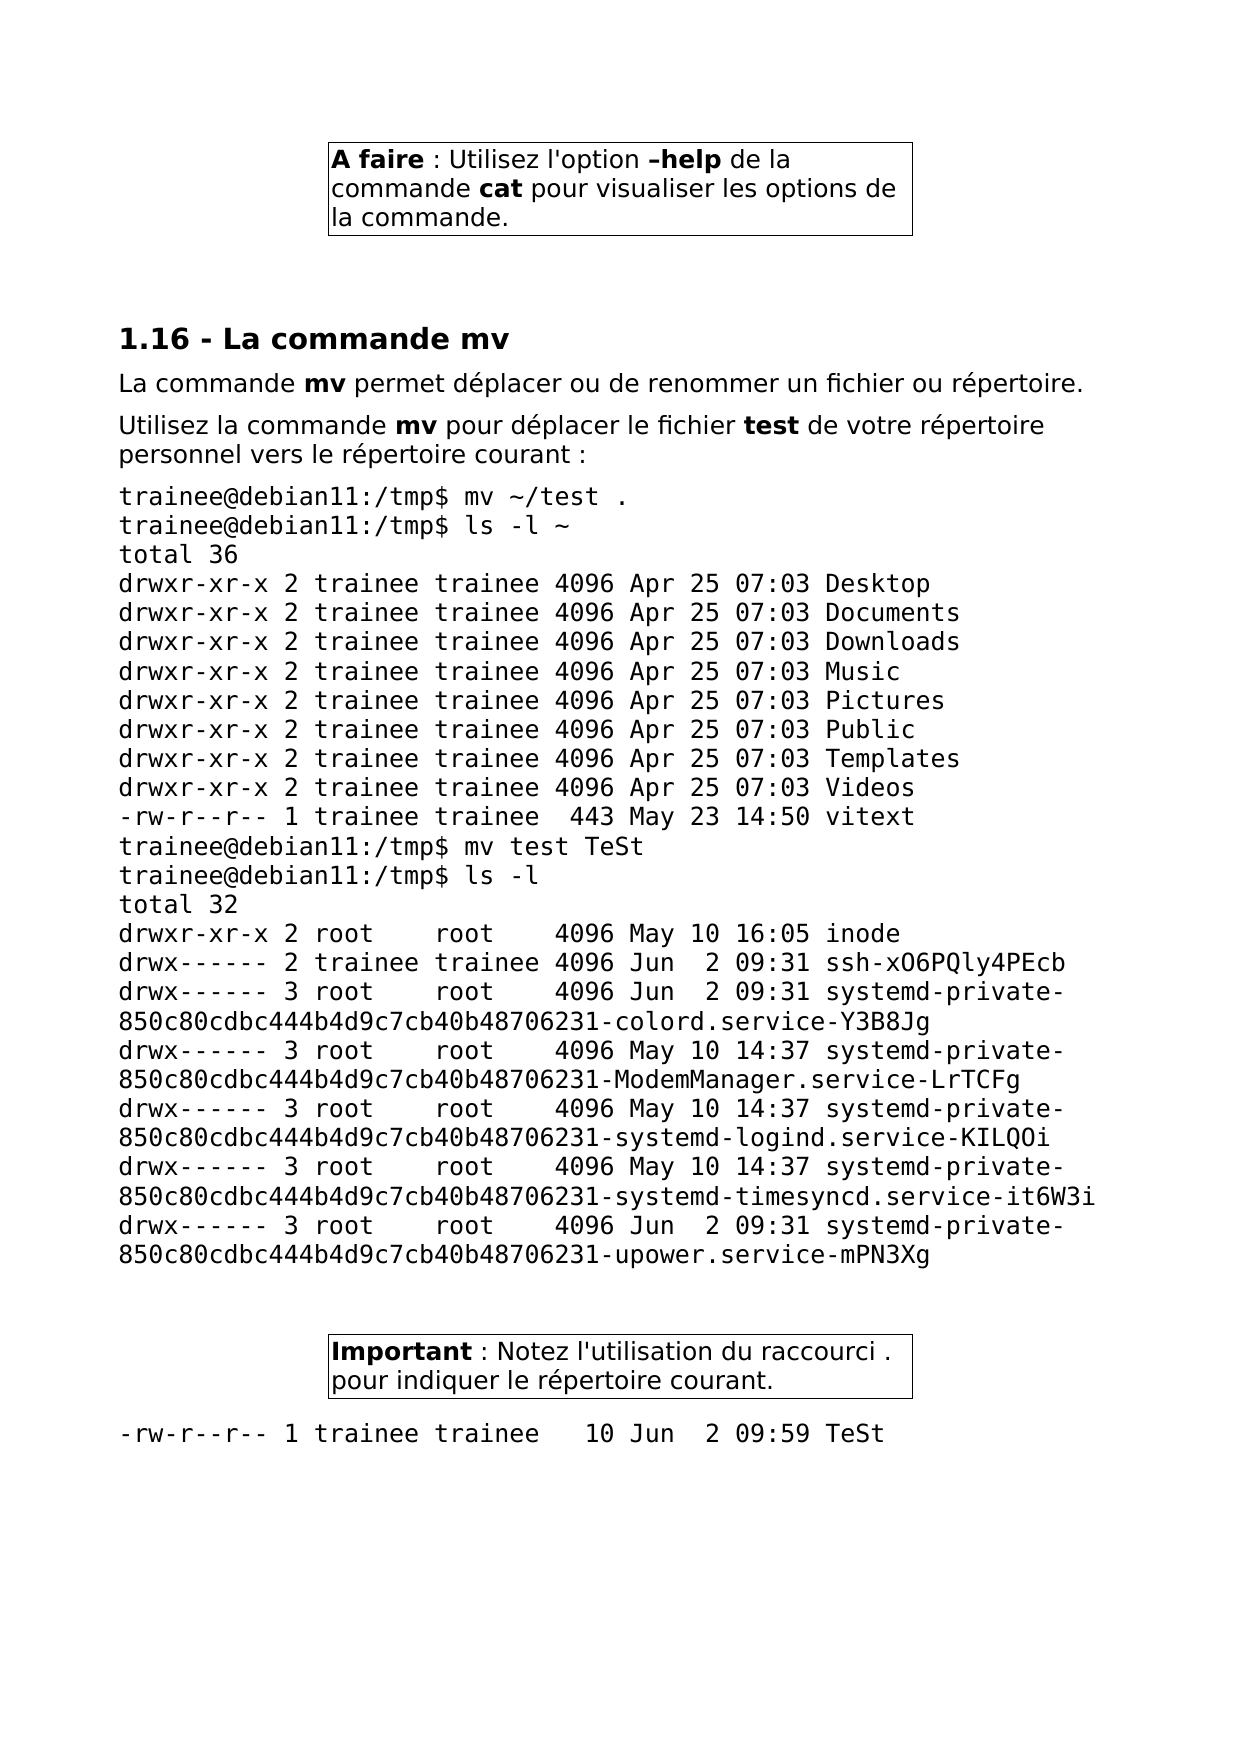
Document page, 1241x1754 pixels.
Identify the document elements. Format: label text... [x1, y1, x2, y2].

table_header A faire : Utilisez l'option –help de la commande cat pour visualiser les options de la commande. [329, 143, 912, 235]
text Utilisez la commande mv pour déplacer le fichier test de votre répertoire personnel vers le répertoire courant : [118, 411, 1122, 469]
text La commande mv permet déplacer ou de renommer un fichier ou répertoire. [118, 369, 1122, 398]
subtitle 1.16 - La commande mv [118, 323, 1122, 357]
text trainee@debian11:/tmp$ mv ~/test . trainee@debian11:/tmp$ ls -l ~ total 36 drwxr-xr-x 2 trainee trainee 4096 Apr 25 07:03 Desktop drwxr-xr-x 2 trainee trainee 4096 Apr 25 07:03 Documents drwxr-xr-x 2 trainee trainee 4096 Apr 25 07:03 Downloads drwxr-xr-x 2 trainee trainee 4096 Apr 25 07:03 Music drwxr-xr-x 2 trainee trainee 4096 Apr 25 07:03 Pictures drwxr-xr-x 2 trainee trainee 4096 Apr 25 07:03 Public drwxr-xr-x 2 trainee trainee 4096 Apr 25 07:03 Templates drwxr-xr-x 2 trainee trainee 4096 Apr 25 07:03 Videos -rw-r--r-- 1 trainee trainee 443 May 23 14:50 vitext trainee@debian11:/tmp$ mv test TeSt trainee@debian11:/tmp$ ls -l total 32 drwxr-xr-x 2 root root 4096 May 10 16:05 inode drwx------ 2 trainee trainee 4096 Jun 2 09:31 ssh-xO6PQly4PEcb drwx------ 3 root root 4096 Jun 2 09:31 systemd-private-850c80cdbc444b4d9c7cb40b48706231-colord.service-Y3B8Jg drwx------ 3 root root 4096 May 10 14:37 systemd-private-850c80cdbc444b4d9c7cb40b48706231-ModemManager.service-LrTCFg drwx------ 3 root root 4096 May 10 14:37 systemd-private-850c80cdbc444b4d9c7cb40b48706231-systemd-logind.service-KILQOi drwx------ 3 root root 4096 May 10 14:37 systemd-private-850c80cdbc444b4d9c7cb40b48706231-systemd-timesyncd.service-it6W3i drwx------ 3 root root 4096 Jun 2 09:31 systemd-private-850c80cdbc444b4d9c7cb40b48706231-upower.service-mPN3Xg -rw-r--r-- 1 trainee trainee 10 Jun 2 09:59 TeSt [118, 482, 1122, 1448]
table_header Important : Notez l'utilisation du raccourci . pour indiquer le répertoire courant. [329, 1335, 912, 1398]
